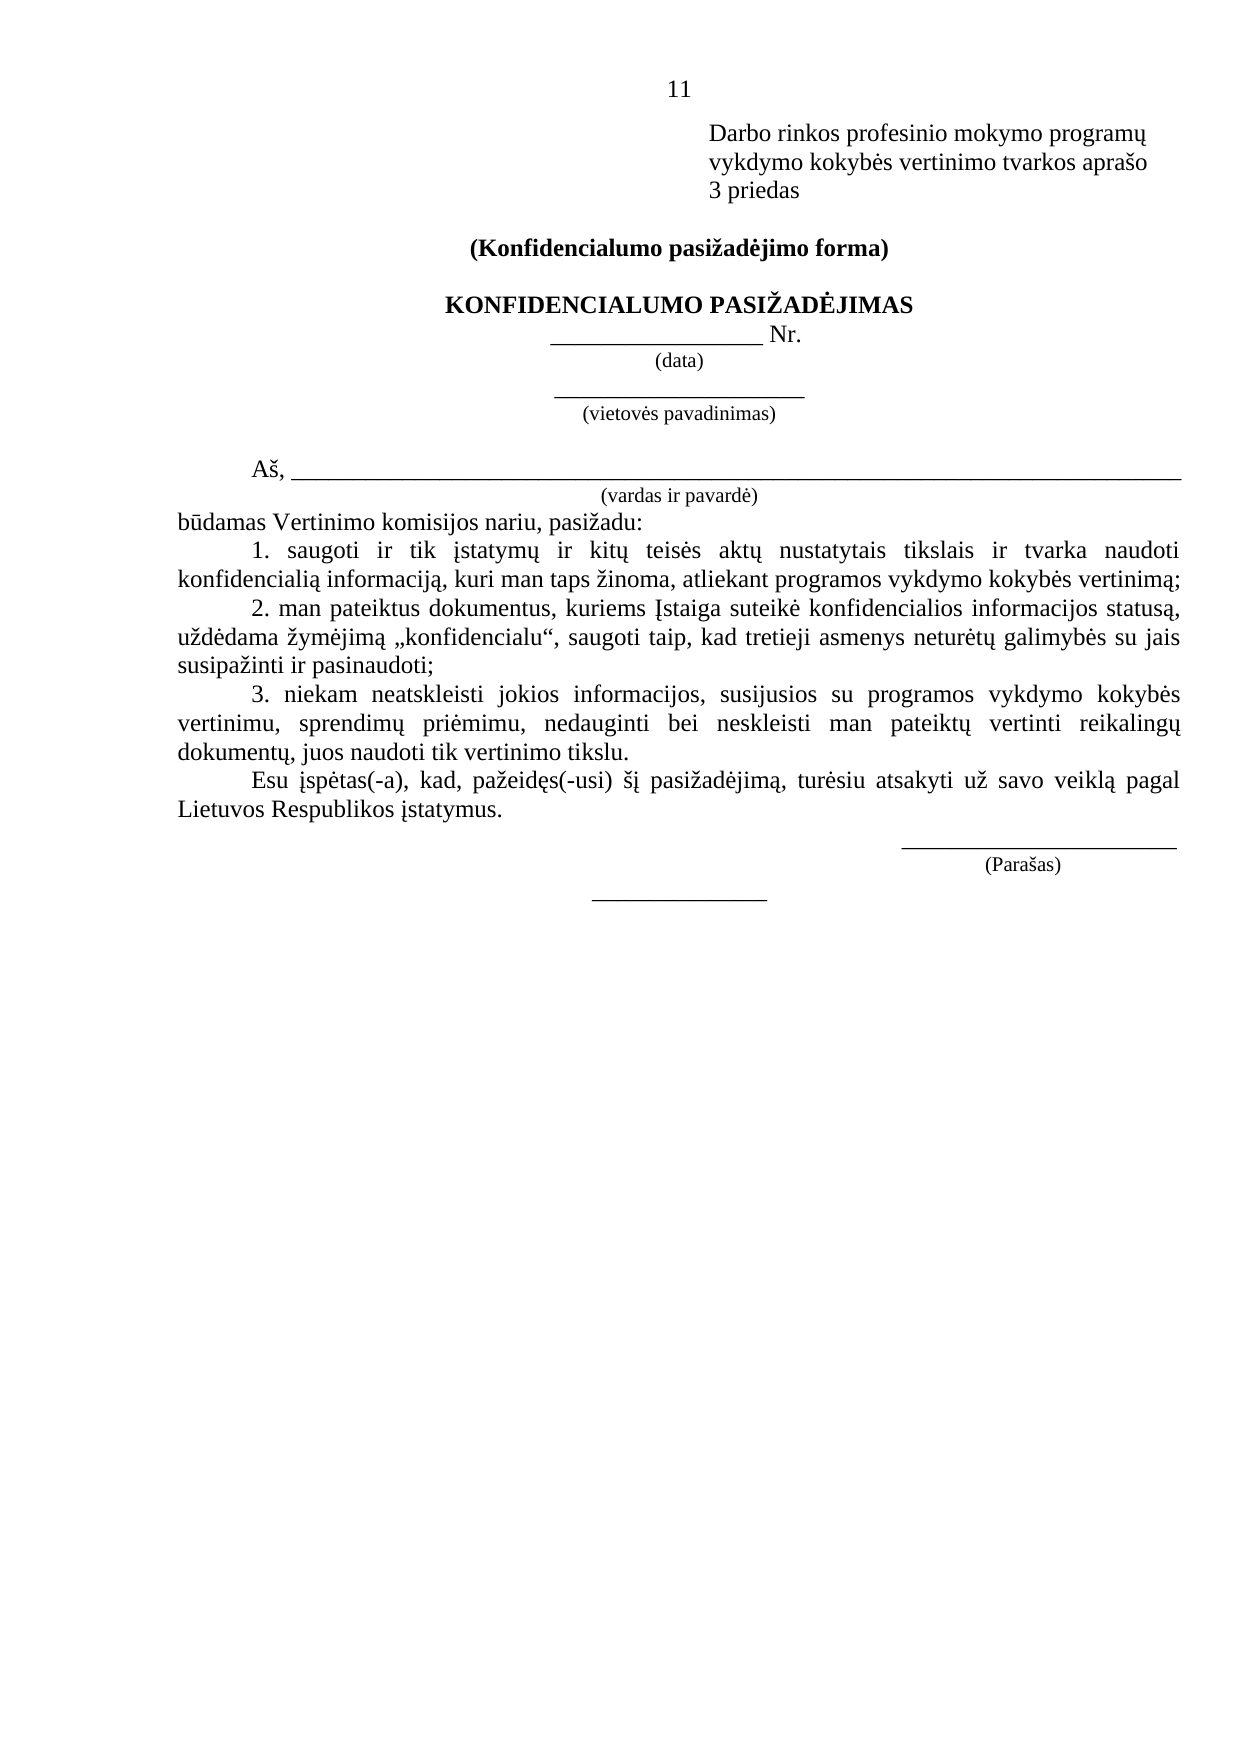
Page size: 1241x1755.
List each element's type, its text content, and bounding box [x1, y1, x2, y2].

text Esu įspėtas(-a), kad, pažeidęs(-usi) šį pasižadėjimą, turėsiu atsakyti už savo veiklą pagal Lietuvos Respublikos įstatymus. [177, 765, 1181, 823]
text (vardas ir pavardė) [177, 482, 1181, 507]
text _________________ Nr. [177, 319, 1181, 348]
text ______________________ [177, 823, 1181, 852]
text 3. niekam neatskleisti jokios informacijos, susijusios su programos vykdymo kokybės vertinimu, sprendimų priėmimu, nedauginti bei neskleisti man pateiktų vertinti reikalingų dokumentų, juos naudoti tik vertinimo tikslu. [177, 679, 1181, 765]
text 3 priedas [177, 176, 1181, 204]
text (vietovės pavadinimas) [177, 401, 1181, 425]
text Darbo rinkos profesinio mokymo programų [177, 118, 1181, 147]
text (Parašas) [177, 852, 1181, 876]
text būdamas Vertinimo komisijos nariu, pasižadu: [177, 507, 1181, 535]
text (Konfidencialumo pasižadėjimo forma) [177, 233, 1181, 262]
text vykdymo kokybės vertinimo tvarkos aprašo [177, 147, 1181, 176]
text Aš, [177, 454, 1181, 482]
text ____________________ [177, 372, 1181, 401]
text 2. man pateiktus dokumentus, kuriems Įstaiga suteikė konfidencialios informacijos statusą, uždėdama žymėjimą „konfidencialu“, saugoti taip, kad tretieji asmenys neturėtų galimybės su jais susipažinti ir pasinaudoti; [177, 593, 1181, 679]
text (data) [177, 348, 1181, 372]
text 1. saugoti ir tik įstatymų ir kitų teisės aktų nustatytais tikslais ir tvarka naudoti konfidencialią informaciją, kuri man taps žinoma, atliekant programos vykdymo kokybės vertinimą; [177, 535, 1181, 593]
text KONFIDENCIALUMO PASIŽADĖJIMAS [177, 291, 1181, 319]
text ______________ [177, 876, 1181, 904]
